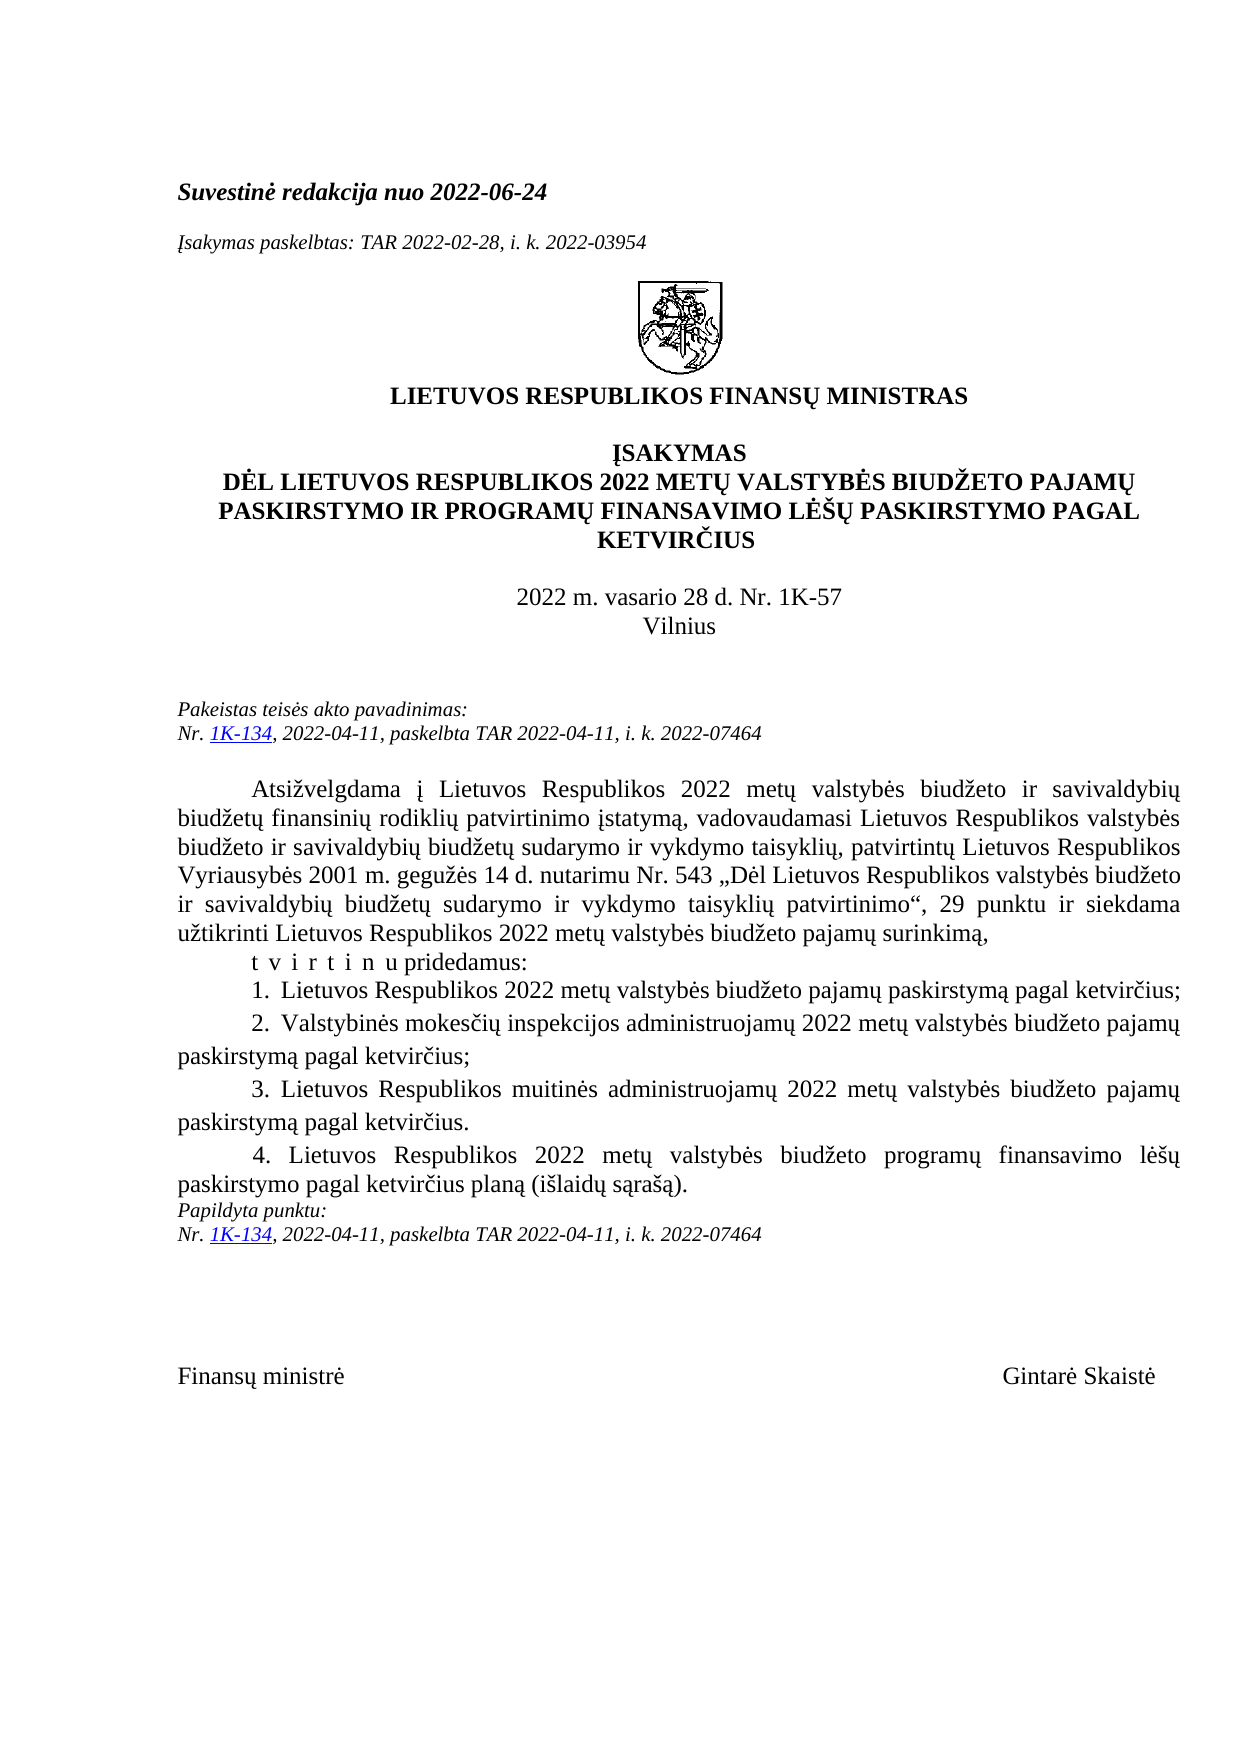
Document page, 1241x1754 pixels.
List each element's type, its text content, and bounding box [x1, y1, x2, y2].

text ĮSAKYMAS [177, 438, 1181, 467]
text 2. Valstybinės mokesčių inspekcijos administruojamų 2022 metų valstybės biudžeto pajamų paskirstymą pagal ketvirčius; [177, 1008, 1181, 1070]
text tvirtinu pridedamus: [177, 947, 1181, 975]
text 2022 m. vasario 28 d. Nr. 1K-57 [177, 582, 1181, 611]
text Nr. 1K-134, 2022-04-11, paskelbta TAR 2022-04-11, i. k. 2022-07464 [177, 721, 1181, 745]
text 4. Lietuvos Respublikos 2022 metų valstybės biudžeto programų finansavimo lėšų paskirstymo pagal ketvirčius planą (išlaidų sąrašą). [177, 1140, 1181, 1198]
text Vilnius [177, 611, 1181, 640]
text 3. Lietuvos Respublikos muitinės administruojamų 2022 metų valstybės biudžeto pajamų paskirstymą pagal ketvirčius. [177, 1074, 1181, 1136]
text Atsižvelgdama į Lietuvos Respublikos 2022 metų valstybės biudžeto ir savivaldybių biudžetų finansinių rodiklių patvirtinimo įstatymą, vadovaudamasi Lietuvos Respublikos valstybės biudžeto ir savivaldybių biudžetų sudarymo ir vykdymo taisyklių, patvirtintų Lietuvos Respublikos Vyriausybės 2001 m. gegužės 14 d. nutarimu Nr. 543 „Dėl Lietuvos Respublikos valstybės biudžeto ir savivaldybių biudžetų sudarymo ir vykdymo taisyklių patvirtinimo“, 29 punktu ir siekdama užtikrinti Lietuvos Respublikos 2022 metų valstybės biudžeto pajamų surinkimą, [177, 774, 1181, 947]
text Įsakymas paskelbtas: TAR 2022-02-28, i. k. 2022-03954 [177, 230, 1181, 254]
text Suvestinė redakcija nuo 2022-06-24 [177, 177, 1181, 206]
text LIETUVOS RESPUBLIKOS FINANSŲ MINISTRAS [177, 381, 1181, 410]
text Papildyta punktu: [177, 1198, 1181, 1222]
text DĖL LIETUVOS RESPUBLIKOS 2022 METŲ VALSTYBĖS BIUDŽETO PAJAMŲ PASKIRSTYMO IR PROGRAMŲ FINANSAVIMO LĖŠŲ PASKIRSTYMO PAGAL KETVIRČIUS [177, 467, 1181, 553]
text Nr. 1K-134, 2022-04-11, paskelbta TAR 2022-04-11, i. k. 2022-07464 [177, 1222, 1181, 1246]
text Finansų ministrė Gintarė Skaistė [177, 1361, 1181, 1390]
text 1. Lietuvos Respublikos 2022 metų valstybės biudžeto pajamų paskirstymą pagal ketvirčius; [177, 975, 1181, 1004]
text Pakeistas teisės akto pavadinimas: [177, 697, 1181, 721]
